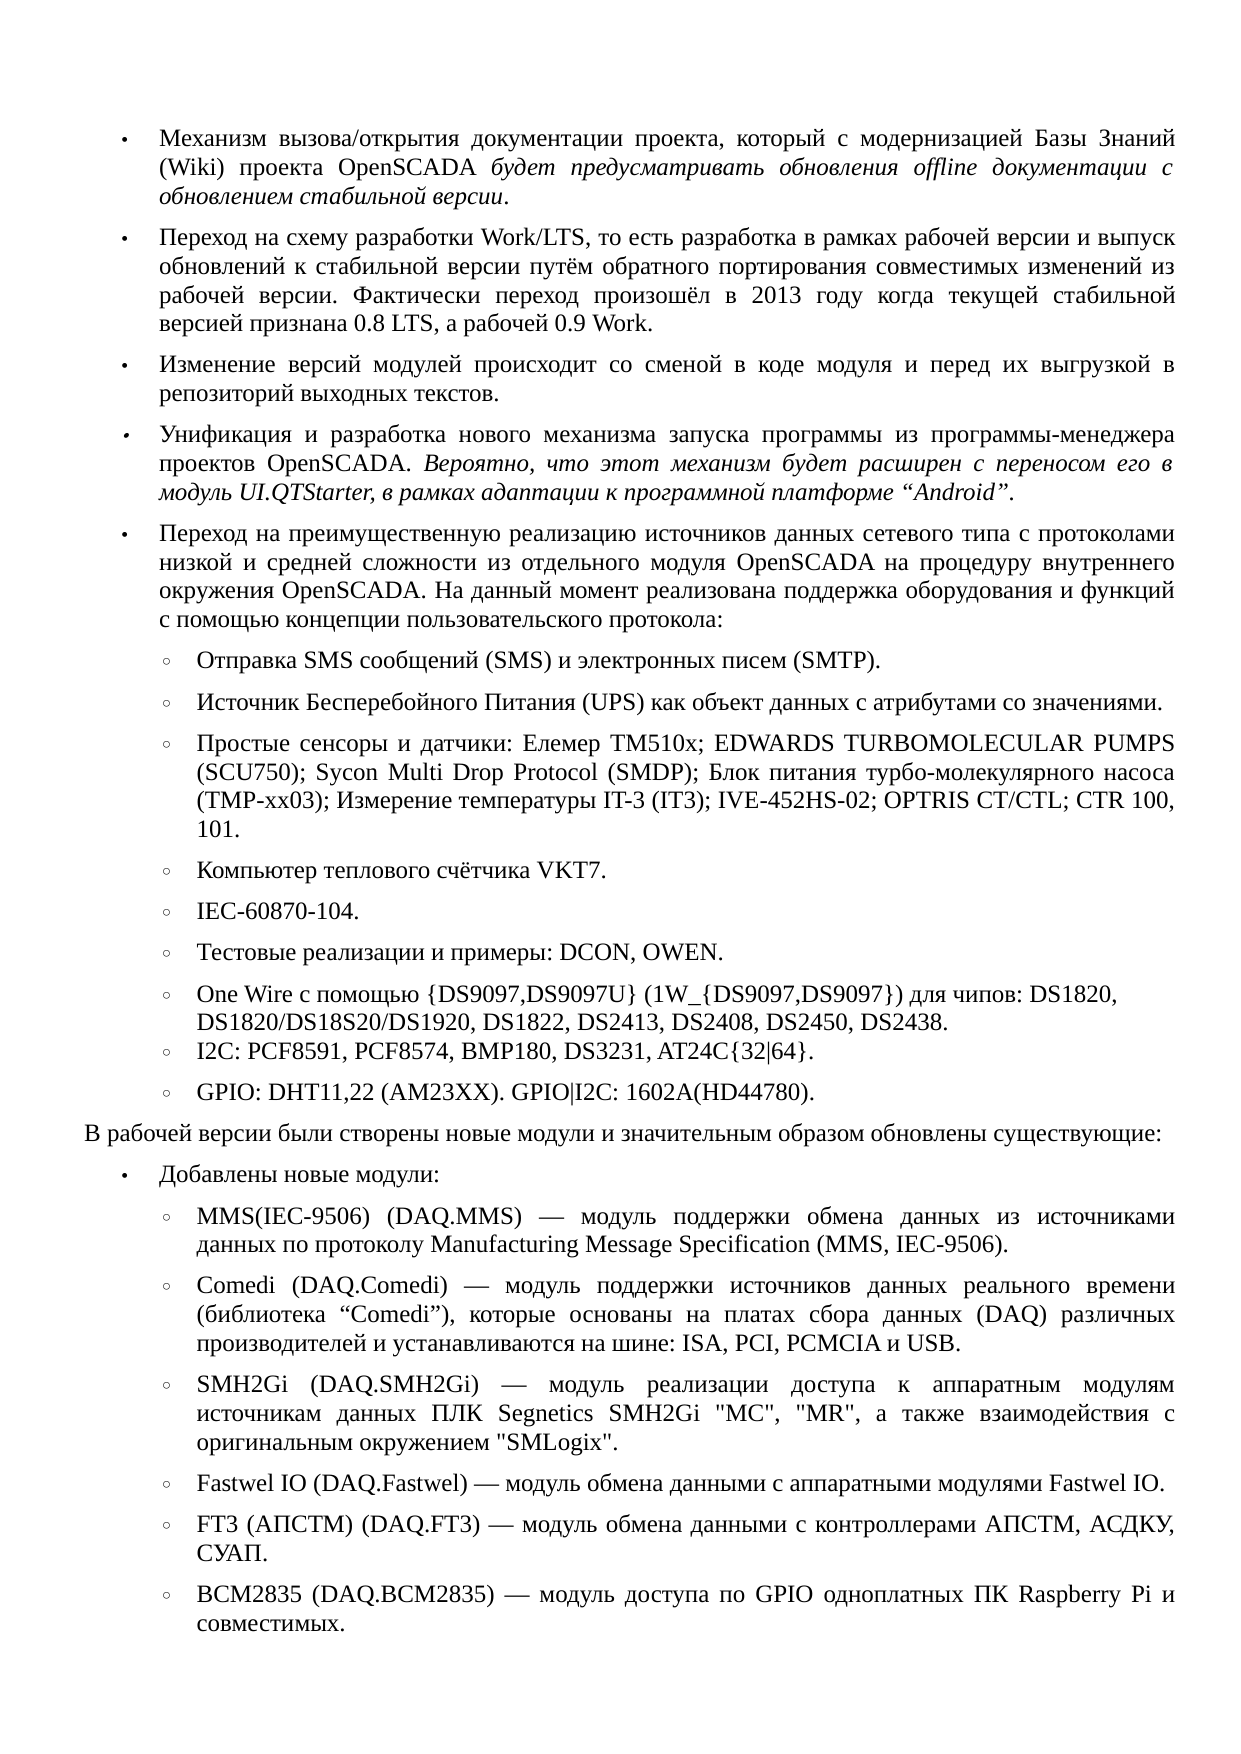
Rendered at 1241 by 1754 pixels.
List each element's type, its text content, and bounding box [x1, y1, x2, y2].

list Изменение версий модулей происходит со сменой в коде модуля и перед их выгрузкой в репозиторий выходных текстов. [121, 349, 1176, 407]
list Добавлены новые модули: [121, 1159, 1176, 1188]
list Переход на схему разработки Work/LTS, то есть разработка в рамках рабочей версии и выпуск обновлений к стабильной версии путём обратного портирования совместимых изменений из рабочей версии. Фактически переход произошёл в 2013 году когда текущей стабильной версией признана 0.8 LTS, а рабочей 0.9 Work. [121, 222, 1176, 337]
list GPIO: DHT11,22 (AM23XX). GPIO|I2C: 1602A(HD44780). [159, 1077, 1176, 1106]
list Переход на преимущественную реализацию источников данных сетевого типа с протоколами низкой и средней сложности из отдельного модуля OpenSCADA на процедуру внутреннего окружения OpenSCADA. На данный момент реализована поддержка оборудования и функций с помощью концепции пользовательского протокола: [121, 518, 1176, 633]
list I2C: PCF8591, PCF8574, BMP180, DS3231, AT24C{32|64}. [159, 1036, 1176, 1065]
list FT3 (АПСТМ) (DAQ.FT3) — модуль обмена данными с контроллерами АПСТМ, АСДКУ, СУАП. [159, 1509, 1176, 1567]
list BCM2835 (DAQ.BCM2835) — модуль доступа по GPIO одноплатных ПК Raspberry Pi и совместимых. [159, 1579, 1176, 1636]
list SMH2Gi (DAQ.SMH2Gi) — модуль реализации доступа к аппаратным модулям источникам данных ПЛК Segnetics SMH2Gi "MC", "MR", а также взаимодействия с оригинальным окружением "SMLogix". [159, 1369, 1176, 1456]
text В рабочей версии были створены новые модули и значительным образом обновлены существующие: [84, 1118, 1176, 1147]
list Механизм вызова/открытия документации проекта, который с модернизацией Базы Знаний (Wiki) проекта OpenSCADA будет предусматривать обновления offline документации с обновлением стабильной версии. [121, 123, 1176, 210]
list Компьютер теплового счётчика VKT7. [159, 855, 1176, 884]
list Тестовые реализации и примеры: DCON, OWEN. [159, 937, 1176, 966]
list Простые сенсоры и датчики: Елемер TM510x; EDWARDS TURBOMOLECULAR PUMPS (SCU750); Sycon Multi Drop Protocol (SMDP); Блок питания турбо-молекулярного насоса (TMP-xx03); Измерение температуры IT-3 (IT3); IVE-452HS-02; OPTRIS CT/CTL; CTR 100, 101. [159, 728, 1176, 843]
list Fastwel IO (DAQ.Fastwel) — модуль обмена данными с аппаратными модулями Fastwel IO. [159, 1468, 1176, 1497]
list MMS(IEC-9506) (DAQ.MMS) — модуль поддержки обмена данных из источниками данных по протоколу Manufacturing Message Specification (MMS, IEC-9506). [159, 1201, 1176, 1258]
list Отправка SMS сообщений (SMS) и электронных писем (SMTP). [159, 646, 1176, 674]
list Унификация и разработка нового механизма запуска программы из программы-менеджера проектов OpenSCADA. Вероятно, что этот механизм будет расширен с переносом его в модуль UI.QTStarter, в рамках адаптации к программной платформе “Android”. [121, 419, 1176, 506]
list One Wire с помощью {DS9097,DS9097U} (1W_{DS9097,DS9097}) для чипов: DS1820, DS1820/DS18S20/DS1920, DS1822, DS2413, DS2408, DS2450, DS2438. [159, 979, 1176, 1036]
list Источник Бесперебойного Питания (UPS) как объект данных с атрибутами со значениями. [159, 687, 1176, 715]
list IEC-60870-104. [159, 896, 1176, 925]
list Comedi (DAQ.Comedi) — модуль поддержки источников данных реального времени (библиотека “Comedi”), которые основаны на платах сбора данных (DAQ) различных производителей и устанавливаются на шине: ISA, PCI, PCMCIA и USB. [159, 1271, 1176, 1357]
